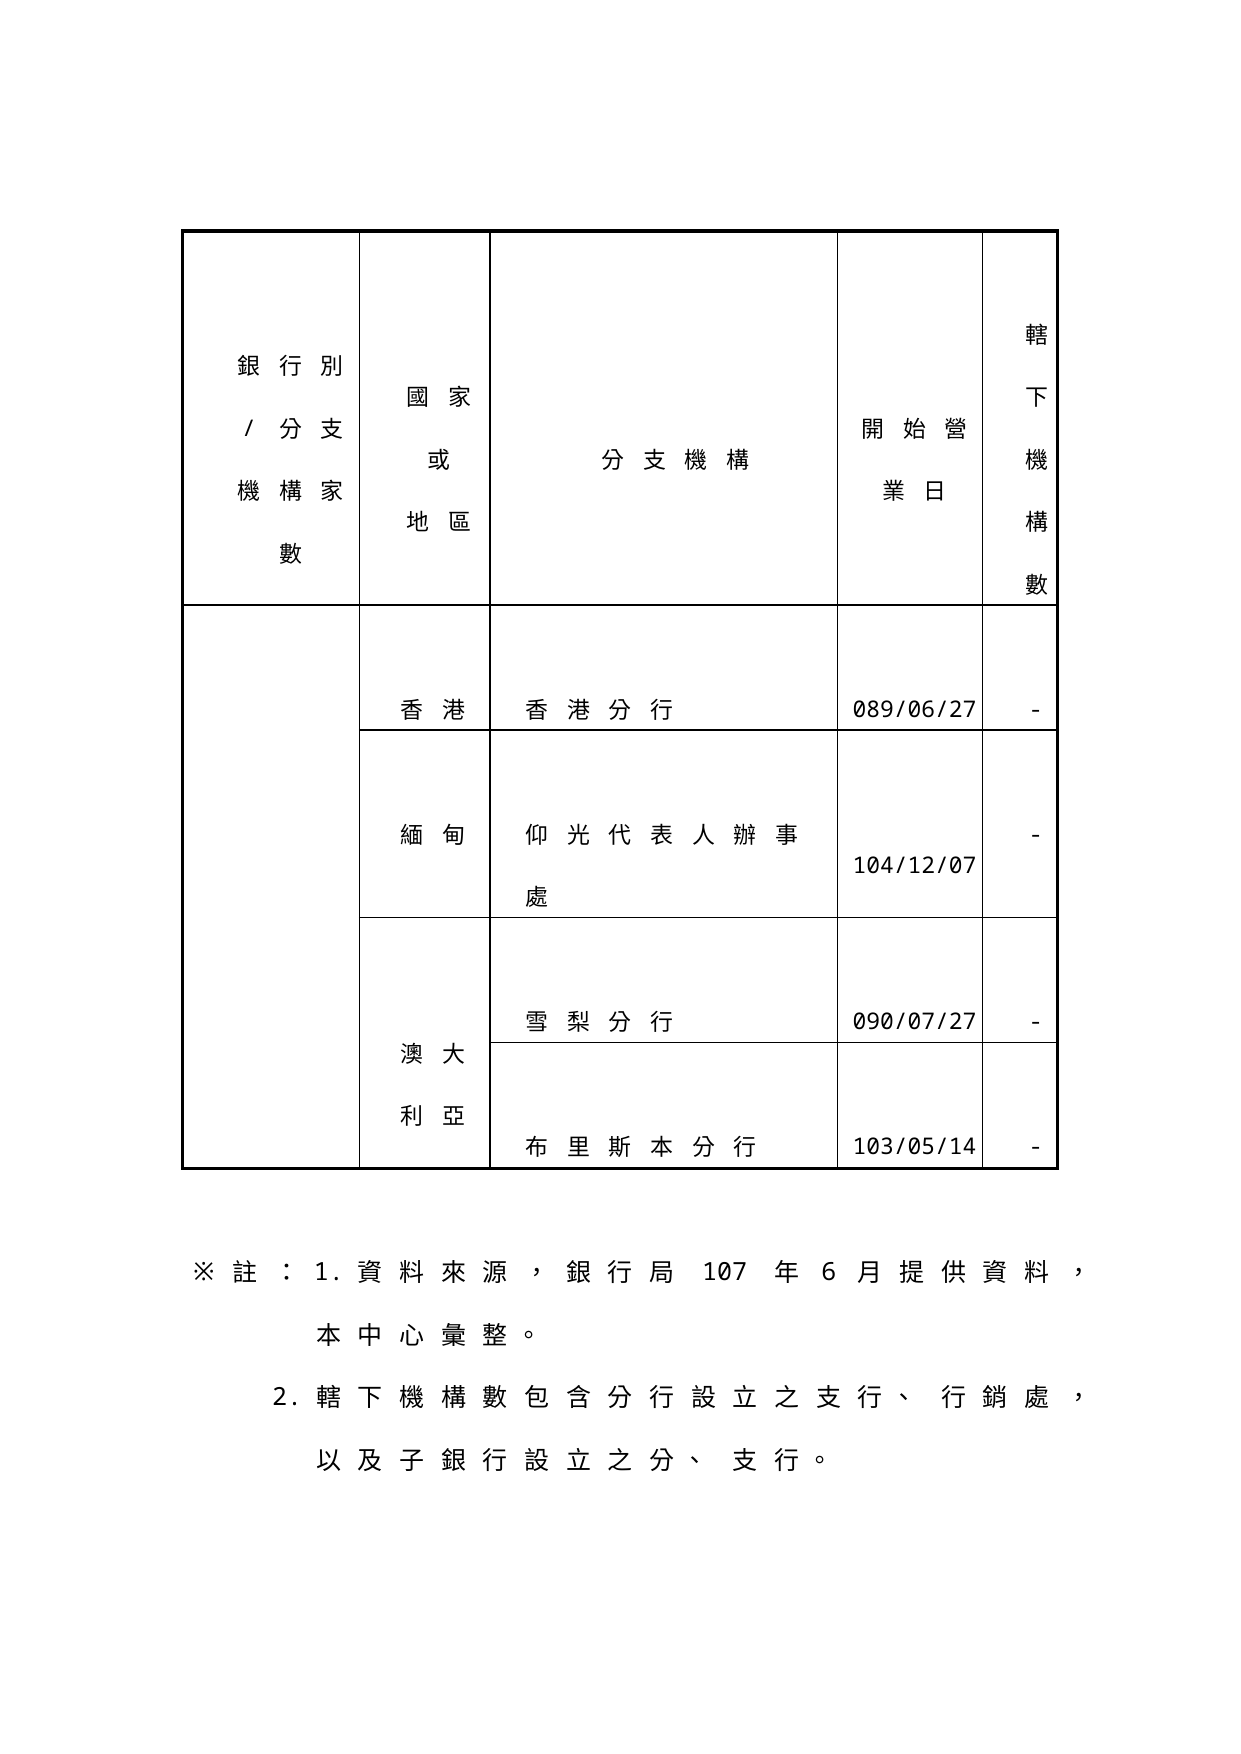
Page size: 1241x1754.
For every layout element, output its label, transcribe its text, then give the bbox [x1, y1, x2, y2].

table_cell 089/06/27 [838, 606, 982, 729]
table_cell 仰光代表人辦事處 [491, 731, 837, 917]
text ※註：1.資料來源，銀行局107年6月提供資料，本中心彙整。 [183, 1229, 1058, 1354]
table_cell - [983, 1043, 1056, 1167]
text 2.轄下機構數包含分行設立之支行、行銷處，以及子銀行設立之分、支行。 [256, 1354, 1058, 1479]
table_cell 布里斯本分行 [491, 1043, 837, 1167]
table_header 分支機構 [491, 233, 837, 604]
table_cell 香港分行 [491, 606, 837, 729]
table_cell 澳大利亞 [360, 918, 489, 1167]
table_cell 103/05/14 [838, 1043, 982, 1167]
table_header 銀行別/分支機構家數 [184, 233, 359, 604]
table_cell 104/12/07 [838, 731, 982, 917]
table_header 國家或 地區 [360, 233, 489, 604]
table_cell [184, 606, 359, 1167]
table_header 開始營業日 [838, 233, 982, 604]
table_cell - [983, 606, 1056, 729]
table_cell - [983, 918, 1056, 1042]
table_cell 雪梨分行 [491, 918, 837, 1042]
table_cell 香港 [360, 606, 489, 729]
table_header 轄下機構數 [983, 233, 1056, 604]
table_cell - [983, 731, 1056, 917]
table_cell 090/07/27 [838, 918, 982, 1042]
table_cell 緬甸 [360, 731, 489, 917]
